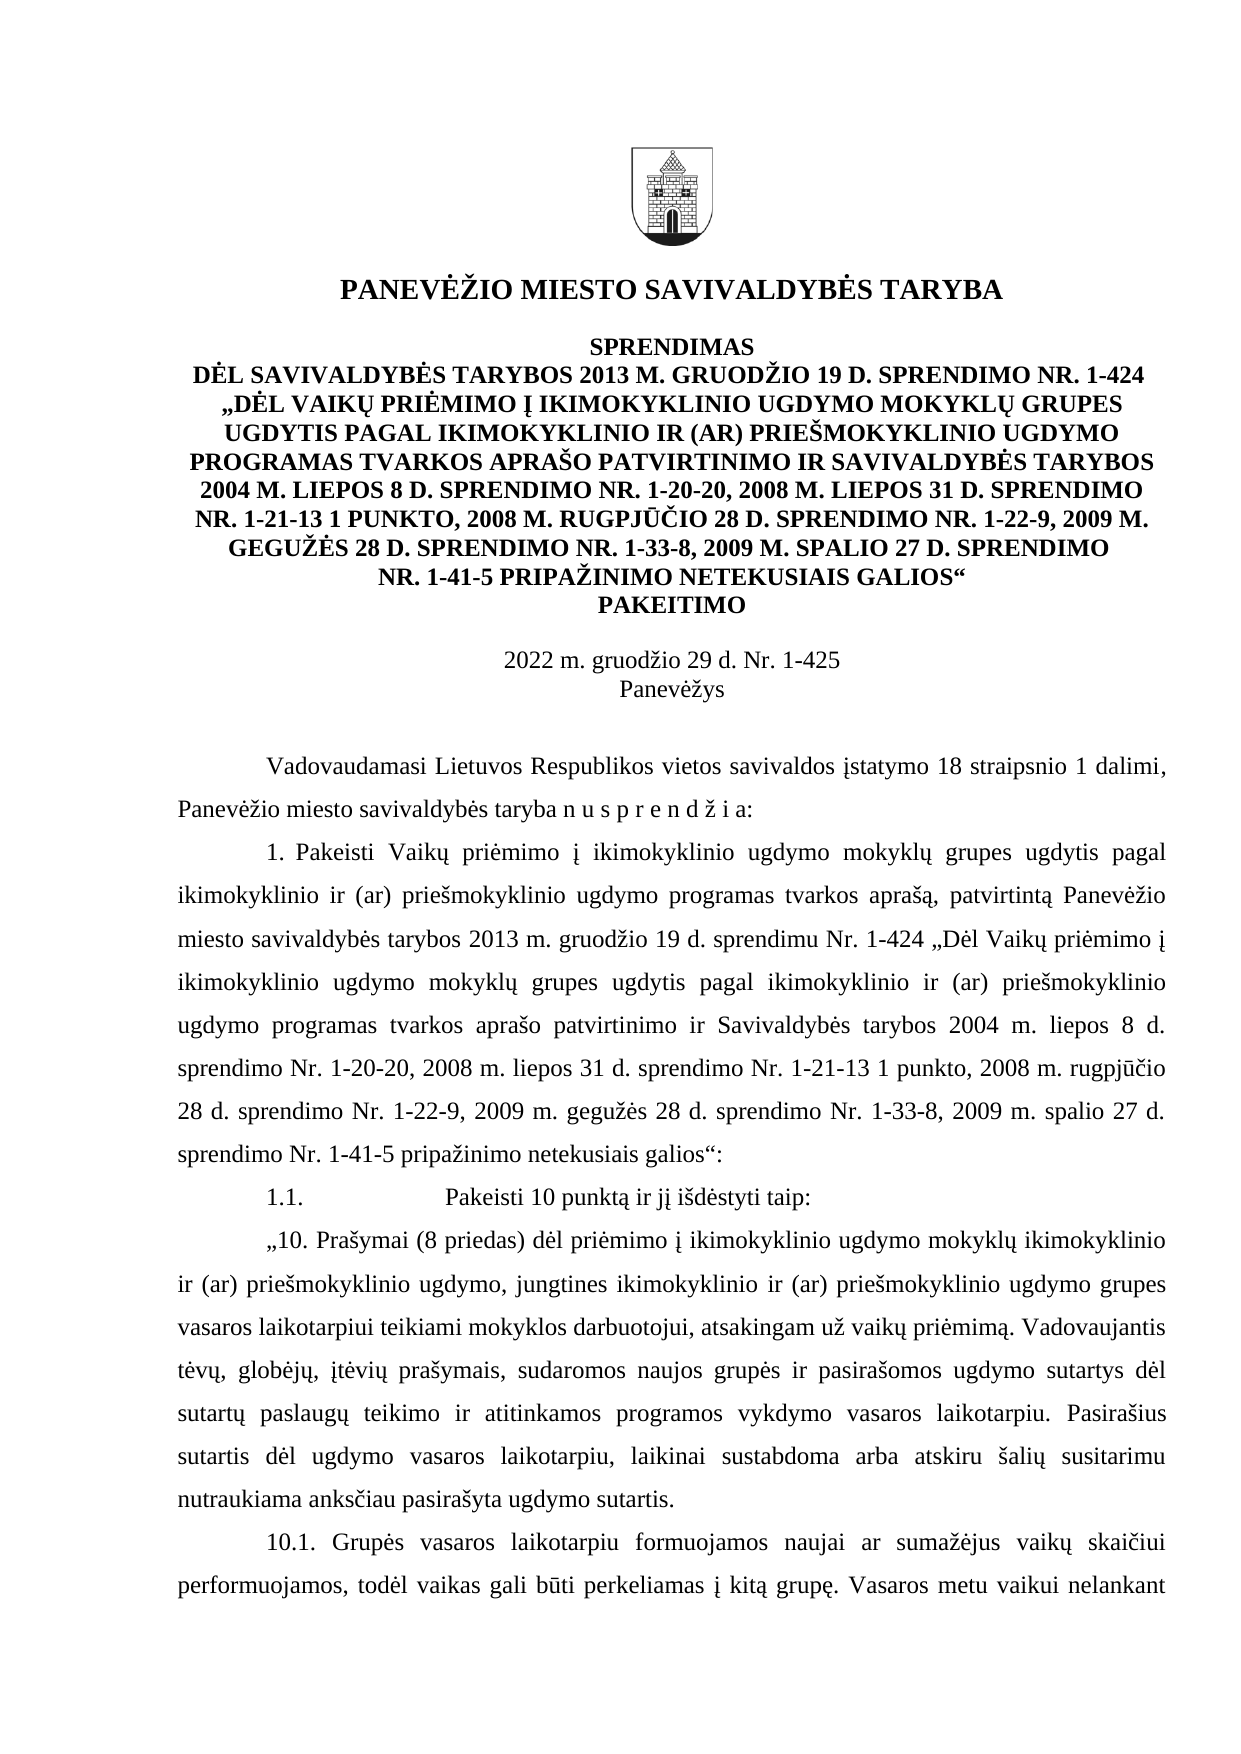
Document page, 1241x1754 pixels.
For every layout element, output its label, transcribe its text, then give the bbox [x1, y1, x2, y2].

text 10.1. Grupės vasaros laikotarpiu formuojamos naujai ar sumažėjus vaikų skaičiui performuojamos, todėl vaikas gali būti perkeliamas į kitą grupę. Vasaros metu vaikui nelankant [177, 1527, 1167, 1599]
text NR. 1-41-5 PRIPAŽINIMO NETEKUSIAIS GALIOS“ [177, 562, 1167, 590]
text 1.1. Pakeisti 10 punktą ir jį išdėstyti taip: [266, 1182, 1167, 1211]
text Vadovaudamasi Lietuvos Respublikos vietos savivaldos įstatymo 18 straipsnio 1 dalimi, Panevėžio miesto savivaldybės taryba n u s p r e n d ž i a: [177, 751, 1167, 823]
text PAKEITIMO [177, 590, 1167, 619]
text „DĖL VAIKŲ PRIĖMIMO Į IKIMOKYKLINIO UGDYMO MOKYKLŲ GRUPES UGDYTIS PAGAL IKIMOKYKLINIO IR (AR) PRIEŠMOKYKLINIO UGDYMO PROGRAMAS TVARKOS APRAŠO PATVIRTINIMO IR SAVIVALDYBĖS TARYBOS 2004 M. LIEPOS 8 D. SPRENDIMO NR. 1-20-20, 2008 M. LIEPOS 31 D. SPRENDIMO NR. 1-21-13 1 PUNKTO, 2008 M. RUGPJŪČIO 28 D. SPRENDIMO NR. 1-22-9, 2009 M. GEGUŽĖS 28 D. SPRENDIMO NR. 1-33-8, 2009 M. SPALIO 27 D. SPRENDIMO [177, 389, 1167, 562]
subtitle Panevėžys [177, 674, 1167, 703]
text „10. Prašymai (8 priedas) dėl priėmimo į ikimokyklinio ugdymo mokyklų ikimokyklinio ir (ar) priešmokyklinio ugdymo, jungtines ikimokyklinio ir (ar) priešmokyklinio ugdymo grupes vasaros laikotarpiui teikiami mokyklos darbuotojui, atsakingam už vaikų priėmimą. Vadovaujantis tėvų, globėjų, įtėvių prašymais, sudaromos naujos grupės ir pasirašomos ugdymo sutartys dėl sutartų paslaugų teikimo ir atitinkamos programos vykdymo vasaros laikotarpiu. Pasirašius sutartis dėl ugdymo vasaros laikotarpiu, laikinai sustabdoma arba atskiru šalių susitarimu nutraukiama anksčiau pasirašyta ugdymo sutartis. [177, 1226, 1167, 1513]
text DĖL SAVIVALDYBĖS TARYBOS 2013 M. GRUODŽIO 19 D. SPRENDIMO NR. 1-424 [177, 360, 1167, 389]
text 2022 m. gruodžio 29 d. Nr. 1-425 [177, 646, 1167, 674]
text 1. Pakeisti Vaikų priėmimo į ikimokyklinio ugdymo mokyklų grupes ugdytis pagal ikimokyklinio ir (ar) priešmokyklinio ugdymo programas tvarkos aprašą, patvirtintą Panevėžio miesto savivaldybės tarybos 2013 m. gruodžio 19 d. sprendimu Nr. 1-424 „Dėl Vaikų priėmimo į ikimokyklinio ugdymo mokyklų grupes ugdytis pagal ikimokyklinio ir (ar) priešmokyklinio ugdymo programas tvarkos aprašo patvirtinimo ir Savivaldybės tarybos 2004 m. liepos 8 d. sprendimo Nr. 1-20-20, 2008 m. liepos 31 d. sprendimo Nr. 1-21-13 1 punkto, 2008 m. rugpjūčio 28 d. sprendimo Nr. 1-22-9, 2009 m. gegužės 28 d. sprendimo Nr. 1-33-8, 2009 m. spalio 27 d. sprendimo Nr. 1-41-5 pripažinimo netekusiais galios“: [177, 837, 1167, 1168]
subtitle SPRENDIMAS [177, 332, 1167, 360]
text PANEVĖŽIO MIESTO SAVIVALDYBĖS TARYBA [177, 272, 1167, 305]
